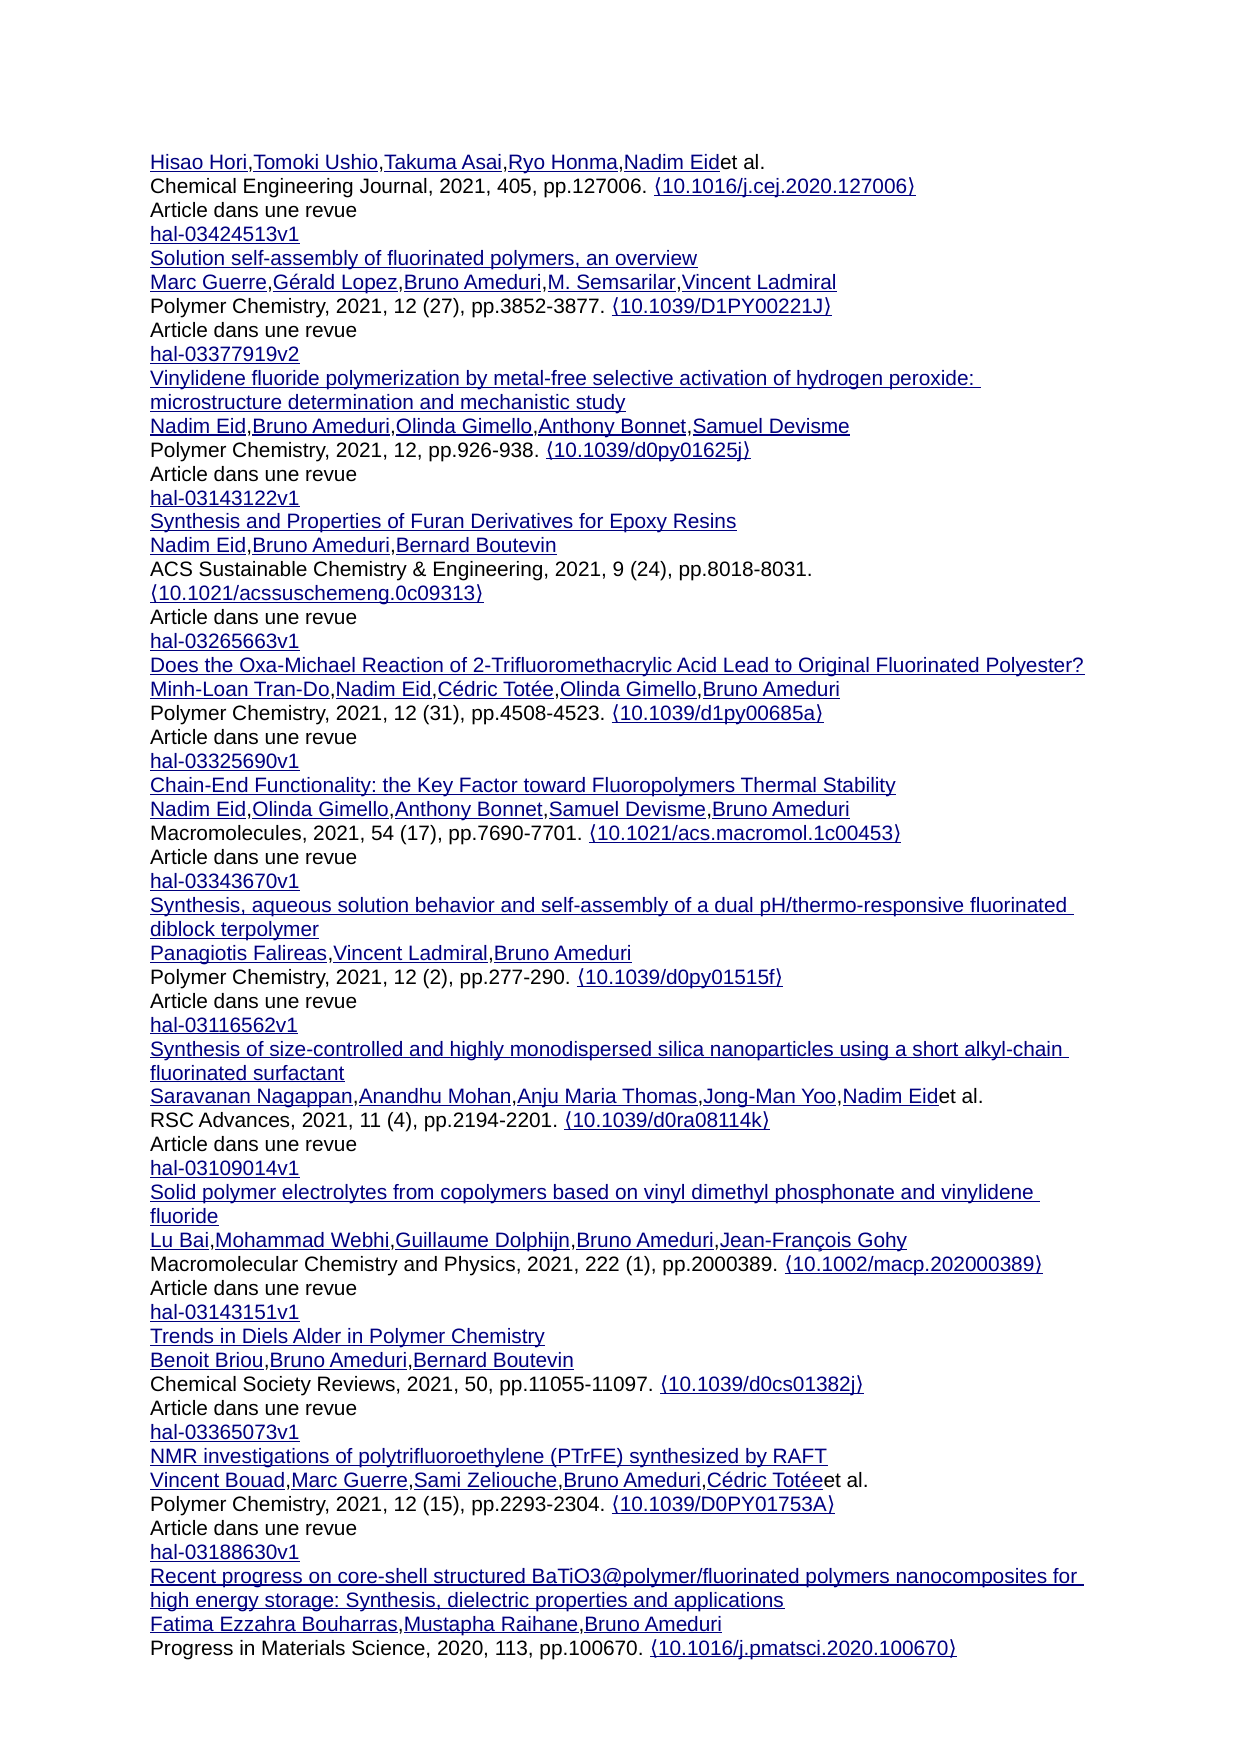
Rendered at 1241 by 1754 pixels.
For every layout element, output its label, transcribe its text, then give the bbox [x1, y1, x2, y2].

table_cell Solution self-assembly of fluorinated polymers, an overview Marc Guerre,Gérald Lopez,Bruno Ameduri,M. Semsarilar,Vincent Ladmiral Polymer Chemistry, 2021, 12 (27), pp.3852-3877. ⟨10.1039/D1PY00221J⟩ Article dans une revue hal-03377919v2 [150, 246, 1090, 366]
table_cell Solid polymer electrolytes from copolymers based on vinyl dimethyl phosphonate and vinylidene fluoride Lu Bai,Mohammad Webhi,Guillaume Dolphijn,Bruno Ameduri,Jean-François Gohy Macromolecular Chemistry and Physics, 2021, 222 (1), pp.2000389. ⟨10.1002/macp.202000389⟩ Article dans une revue hal-03143151v1 [150, 1180, 1090, 1324]
table_cell Chain-End Functionality: the Key Factor toward Fluoropolymers Thermal Stability Nadim Eid,Olinda Gimello,Anthony Bonnet,Samuel Devisme,Bruno Ameduri Macromolecules, 2021, 54 (17), pp.7690-7701. ⟨10.1021/acs.macromol.1c00453⟩ Article dans une revue hal-03343670v1 [150, 773, 1090, 893]
table_cell Synthesis and Properties of Furan Derivatives for Epoxy Resins Nadim Eid,Bruno Ameduri,Bernard Boutevin ACS Sustainable Chemistry & Engineering, 2021, 9 (24), pp.8018-8031. ⟨10.1021/acssuschemeng.0c09313⟩ Article dans une revue hal-03265663v1 [150, 509, 1090, 653]
table_cell Synthesis, aqueous solution behavior and self-assembly of a dual pH/thermo-responsive fluorinated diblock terpolymer Panagiotis Falireas,Vincent Ladmiral,Bruno Ameduri Polymer Chemistry, 2021, 12 (2), pp.277-290. ⟨10.1039/d0py01515f⟩ Article dans une revue hal-03116562v1 [150, 893, 1090, 1036]
table_cell Recent progress on core-shell structured BaTiO3@polymer/fluorinated polymers nanocomposites for high energy storage: Synthesis, dielectric properties and applications Fatima Ezzahra Bouharras,Mustapha Raihane,Bruno Ameduri Progress in Materials Science, 2020, 113, pp.100670. ⟨10.1016/j.pmatsci.2020.100670⟩ [150, 1564, 1090, 1659]
table_cell NMR investigations of polytrifluoroethylene (PTrFE) synthesized by RAFT Vincent Bouad,Marc Guerre,Sami Zeliouche,Bruno Ameduri,Cédric Totéeet al. Polymer Chemistry, 2021, 12 (15), pp.2293-2304. ⟨10.1039/D0PY01753A⟩ Article dans une revue hal-03188630v1 [150, 1444, 1090, 1563]
table_cell Trends in Diels Alder in Polymer Chemistry Benoit Briou,Bruno Ameduri,Bernard Boutevin Chemical Society Reviews, 2021, 50, pp.11055-11097. ⟨10.1039/d0cs01382j⟩ Article dans une revue hal-03365073v1 [150, 1324, 1090, 1444]
table_cell Does the Oxa-Michael Reaction of 2-Trifluoromethacrylic Acid Lead to Original Fluorinated Polyester? Minh-Loan Tran-Do,Nadim Eid,Cédric Totée,Olinda Gimello,Bruno Ameduri Polymer Chemistry, 2021, 12 (31), pp.4508-4523. ⟨10.1039/d1py00685a⟩ Article dans une revue hal-03325690v1 [150, 653, 1090, 773]
table_cell Vinylidene fluoride polymerization by metal-free selective activation of hydrogen peroxide: microstructure determination and mechanistic study Nadim Eid,Bruno Ameduri,Olinda Gimello,Anthony Bonnet,Samuel Devisme Polymer Chemistry, 2021, 12, pp.926-938. ⟨10.1039/d0py01625j⟩ Article dans une revue hal-03143122v1 [150, 366, 1090, 509]
table_cell Hisao Hori,Tomoki Ushio,Takuma Asai,Ryo Honma,Nadim Eidet al. Chemical Engineering Journal, 2021, 405, pp.127006. ⟨10.1016/j.cej.2020.127006⟩ Article dans une revue hal-03424513v1 [150, 150, 1090, 246]
table_cell Synthesis of size-controlled and highly monodispersed silica nanoparticles using a short alkyl-chain fluorinated surfactant Saravanan Nagappan,Anandhu Mohan,Anju Maria Thomas,Jong-Man Yoo,Nadim Eidet al. RSC Advances, 2021, 11 (4), pp.2194-2201. ⟨10.1039/d0ra08114k⟩ Article dans une revue hal-03109014v1 [150, 1036, 1090, 1180]
